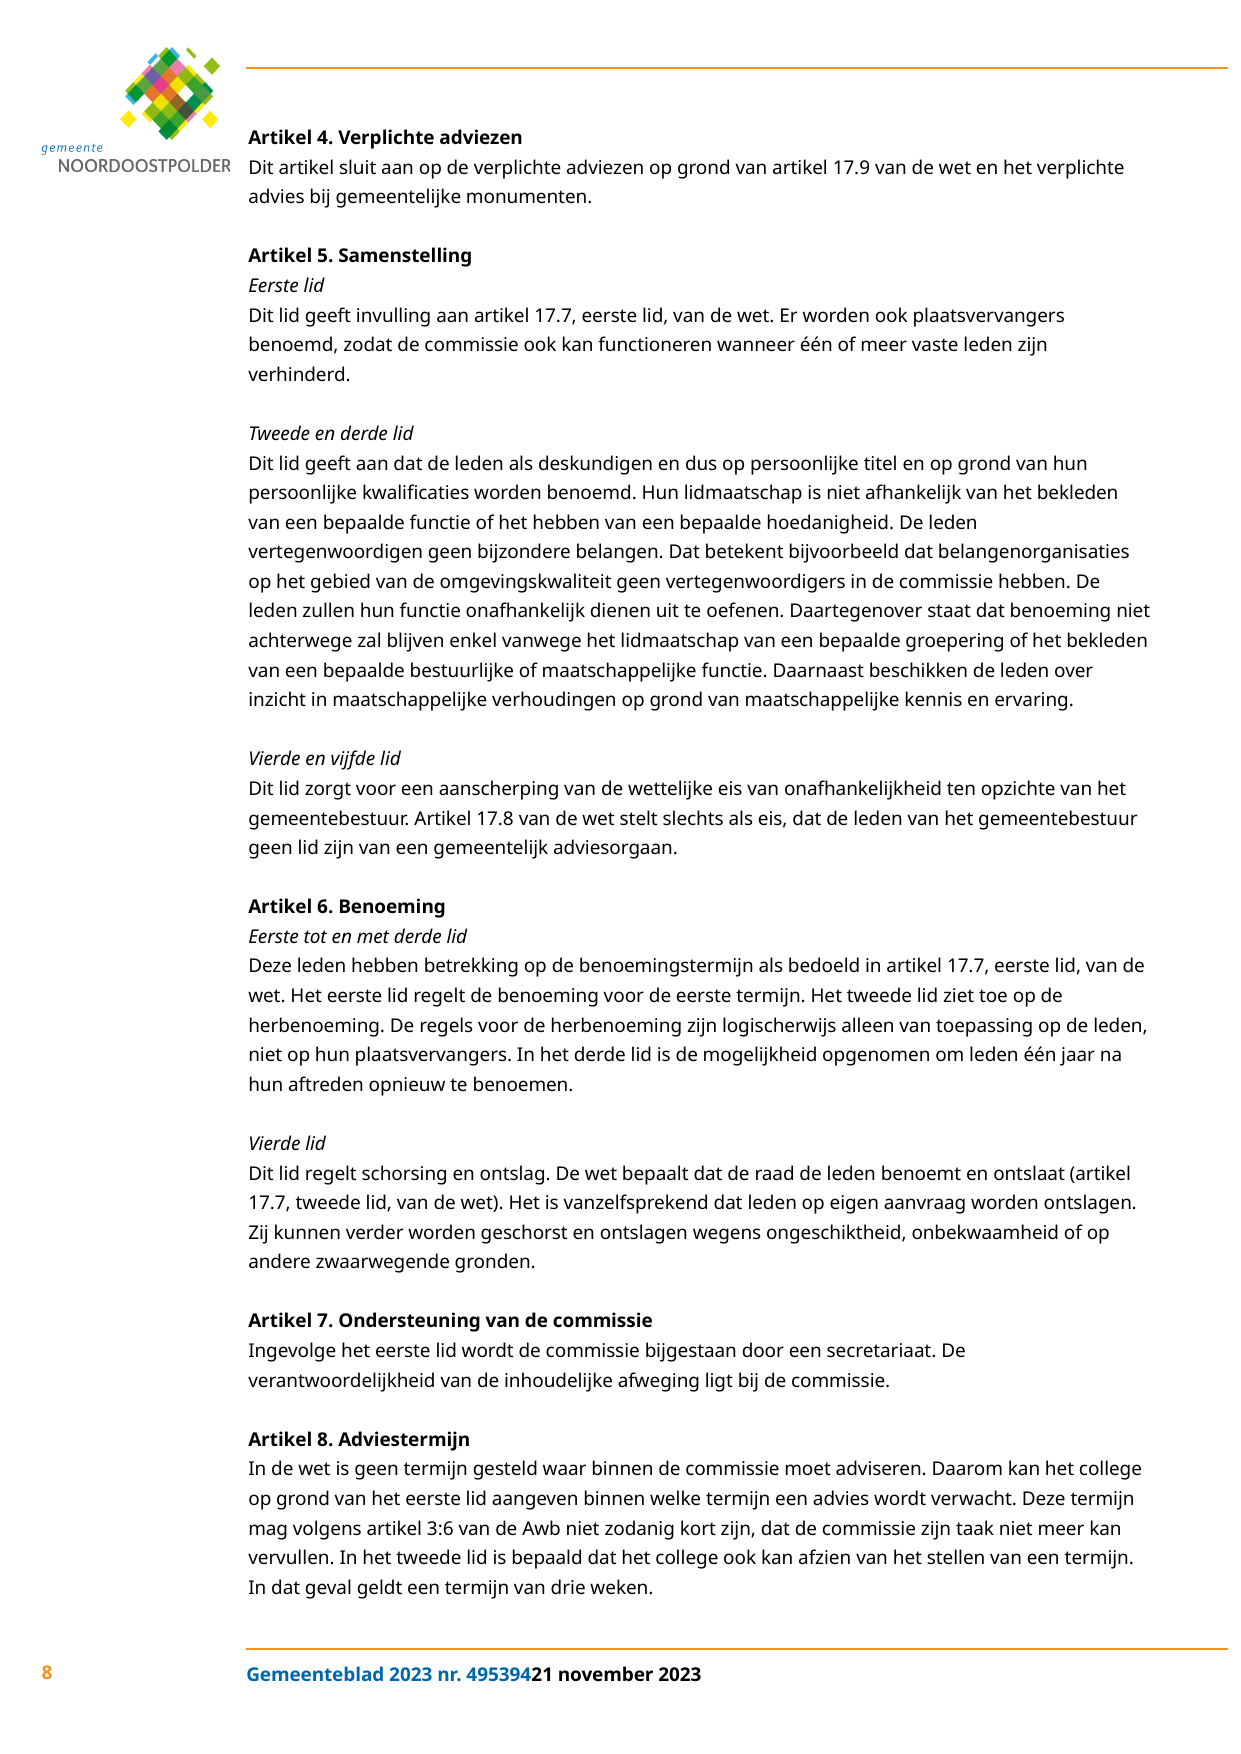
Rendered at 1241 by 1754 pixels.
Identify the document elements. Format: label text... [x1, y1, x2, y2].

text Eerste lid [248, 272, 1152, 298]
text Dit lid geeft invulling aan artikel 17.7, eerste lid, van de wet. Er worden ook plaatsvervangers benoemd, zodat de commissie ook kan functioneren wanneer één of meer vaste leden zijn verhinderd. [248, 302, 1152, 387]
text Ingevolge het eerste lid wordt de commissie bijgestaan door een secretariaat. De verantwoordelijkheid van de inhoudelijke afweging ligt bij de commissie. [248, 1337, 1152, 1393]
text Vierde lid [248, 1130, 1152, 1156]
text Tweede en derde lid [248, 420, 1152, 446]
text Dit lid geeft aan dat de leden als deskundigen en dus op persoonlijke titel en op grond van hun persoonlijke kwalificaties worden benoemd. Hun lidmaatschap is niet afhankelijk van het bekleden van een bepaalde functie of het hebben van een bepaalde hoedanigheid. De leden vertegenwoordigen geen bijzondere belangen. Dat betekent bijvoorbeeld dat belangenorganisaties op het gebied van de omgevingskwaliteit geen vertegenwoordigers in de commissie hebben. De leden zullen hun functie onafhankelijk dienen uit te oefenen. Daartegenover staat dat benoeming niet achterwege zal blijven enkel vanwege het lidmaatschap van een bepaalde groepering of het bekleden van een bepaalde bestuurlijke of maatschappelijke functie. Daarnaast beschikken de leden over inzicht in maatschappelijke verhoudingen op grond van maatschappelijke kennis en ervaring. [248, 450, 1152, 712]
text Artikel 6. Benoeming [248, 893, 1152, 919]
text Dit lid zorgt voor een aanscherping van de wettelijke eis van onafhankelijkheid ten opzichte van het gemeentebestuur. Artikel 17.8 van de wet stelt slechts als eis, dat de leden van het gemeentebestuur geen lid zijn van een gemeentelijk adviesorgaan. [248, 775, 1152, 860]
text Vierde en vijfde lid [248, 746, 1152, 771]
text Artikel 5. Samenstelling [248, 243, 1152, 268]
text Deze leden hebben betrekking op de benoemingstermijn als bedoeld in artikel 17.7, eerste lid, van de wet. Het eerste lid regelt de benoeming voor de eerste termijn. Het tweede lid ziet toe op de herbenoeming. De regels voor de herbenoeming zijn logischerwijs alleen van toepassing op de leden, niet op hun plaatsvervangers. In het derde lid is de mogelijkheid opgenomen om leden één jaar na hun aftreden opnieuw te benoemen. [248, 953, 1152, 1097]
text Dit artikel sluit aan op de verplichte adviezen op grond van artikel 17.9 van de wet en het verplichte advies bij gemeentelijke monumenten. [248, 154, 1152, 209]
text Artikel 8. Adviestermijn [248, 1426, 1152, 1452]
picture [41, 47, 231, 172]
text In de wet is geen termijn gesteld waar binnen de commissie moet adviseren. Daarom kan het college op grond van het eerste lid aangeven binnen welke termijn een advies wordt verwacht. Deze termijn mag volgens artikel 3:6 van de Awb niet zodanig kort zijn, dat de commissie zijn taak niet meer kan vervullen. In het tweede lid is bepaald dat het college ook kan afzien van het stellen van een termijn. In dat geval geldt een termijn van drie weken. [248, 1456, 1152, 1600]
text Eerste tot en met derde lid [248, 923, 1152, 949]
text Artikel 4. Verplichte adviezen [248, 124, 1152, 150]
text Artikel 7. Ondersteuning van de commissie [248, 1308, 1152, 1333]
text Dit lid regelt schorsing en ontslag. De wet bepaalt dat de raad de leden benoemt en ontslaat (artikel 17.7, tweede lid, van de wet). Het is vanzelfsprekend dat leden op eigen aanvraag worden ontslagen. Zij kunnen verder worden geschorst en ontslagen wegens ongeschiktheid, onbekwaamheid of op andere zwaarwegende gronden. [248, 1160, 1152, 1274]
